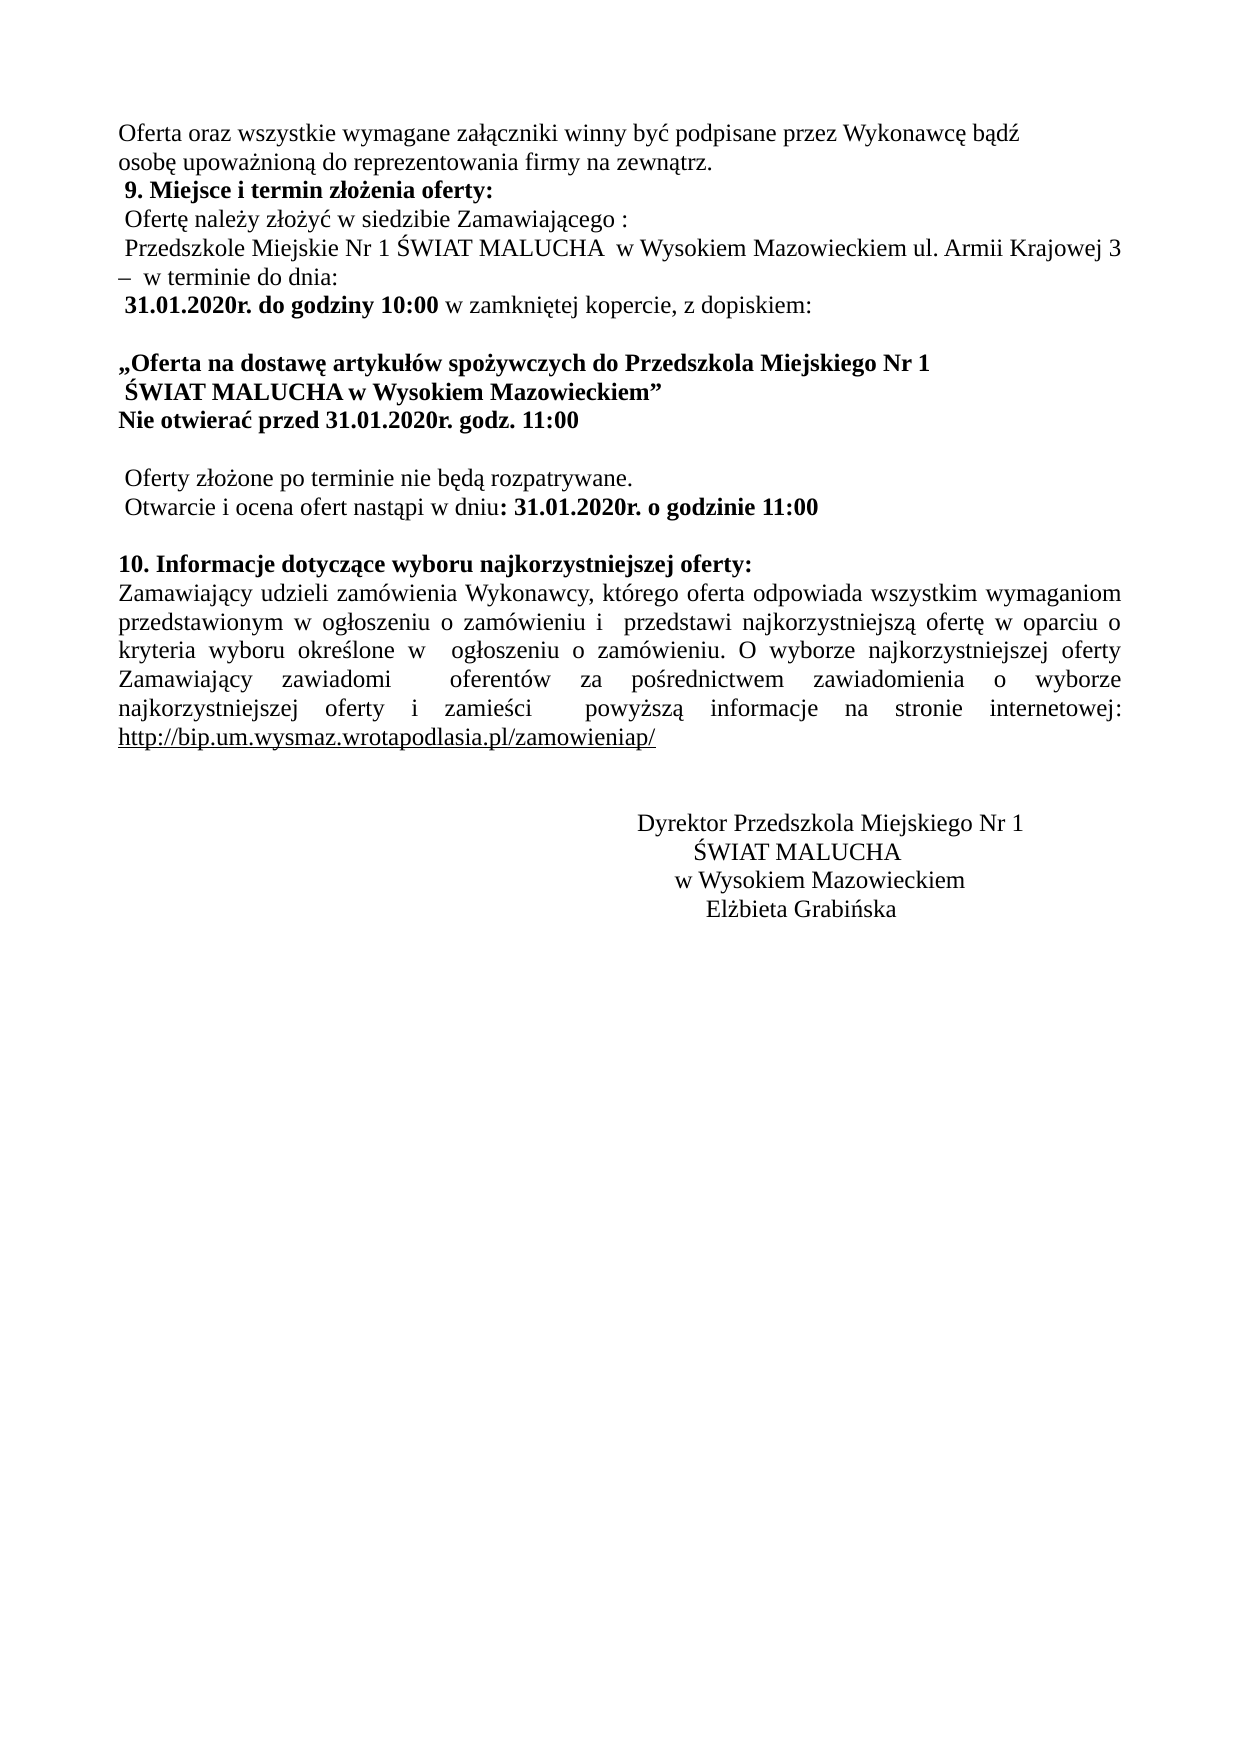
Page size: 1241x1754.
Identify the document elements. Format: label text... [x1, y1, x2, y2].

text ŚWIAT MALUCHA w Wysokiem Mazowieckiem” [118, 377, 1122, 406]
text w Wysokiem Mazowieckiem [118, 866, 1122, 894]
text Oferta oraz wszystkie wymagane załączniki winny być podpisane przez Wykonawcę bądź [118, 118, 1122, 147]
text „Oferta na dostawę artykułów spożywczych do Przedszkola Miejskiego Nr 1 [118, 348, 1122, 377]
text Dyrektor Przedszkola Miejskiego Nr 1 [118, 808, 1122, 837]
text Przedszkole Miejskie Nr 1 ŚWIAT MALUCHA w Wysokiem Mazowieckiem ul. Armii Krajowej 3 – w terminie do dnia: [118, 233, 1122, 291]
text Ofertę należy złożyć w siedzibie Zamawiającego : [118, 204, 1122, 233]
text Zamawiający udzieli zamówienia Wykonawcy, którego oferta odpowiada wszystkim wymaganiom przedstawionym w ogłoszeniu o zamówieniu i przedstawi najkorzystniejszą ofertę w oparciu o kryteria wyboru określone w ogłoszeniu o zamówieniu. O wyborze najkorzystniejszej oferty Zamawiający zawiadomi oferentów za pośrednictwem zawiadomienia o wyborze najkorzystniejszej oferty i zamieści powyższą informacje na stronie internetowej: http://bip.um.wysmaz.wrotapodlasia.pl/zamowieniap/ [118, 578, 1122, 751]
text osobę upoważnioną do reprezentowania firmy na zewnątrz. [118, 147, 1122, 176]
text Nie otwierać przed 31.01.2020r. godz. 11:00 [118, 406, 1122, 434]
text Otwarcie i ocena ofert nastąpi w dniu: 31.01.2020r. o godzinie 11:00 [118, 492, 1122, 521]
text ŚWIAT MALUCHA [118, 837, 1122, 866]
text 31.01.2020r. do godziny 10:00 w zamkniętej kopercie, z dopiskiem: [118, 291, 1122, 319]
text 10. Informacje dotyczące wyboru najkorzystniejszej oferty: [118, 549, 1122, 578]
text Elżbieta Grabińska [118, 894, 1122, 923]
text 9. Miejsce i termin złożenia oferty: [118, 176, 1122, 204]
text Oferty złożone po terminie nie będą rozpatrywane. [118, 463, 1122, 492]
